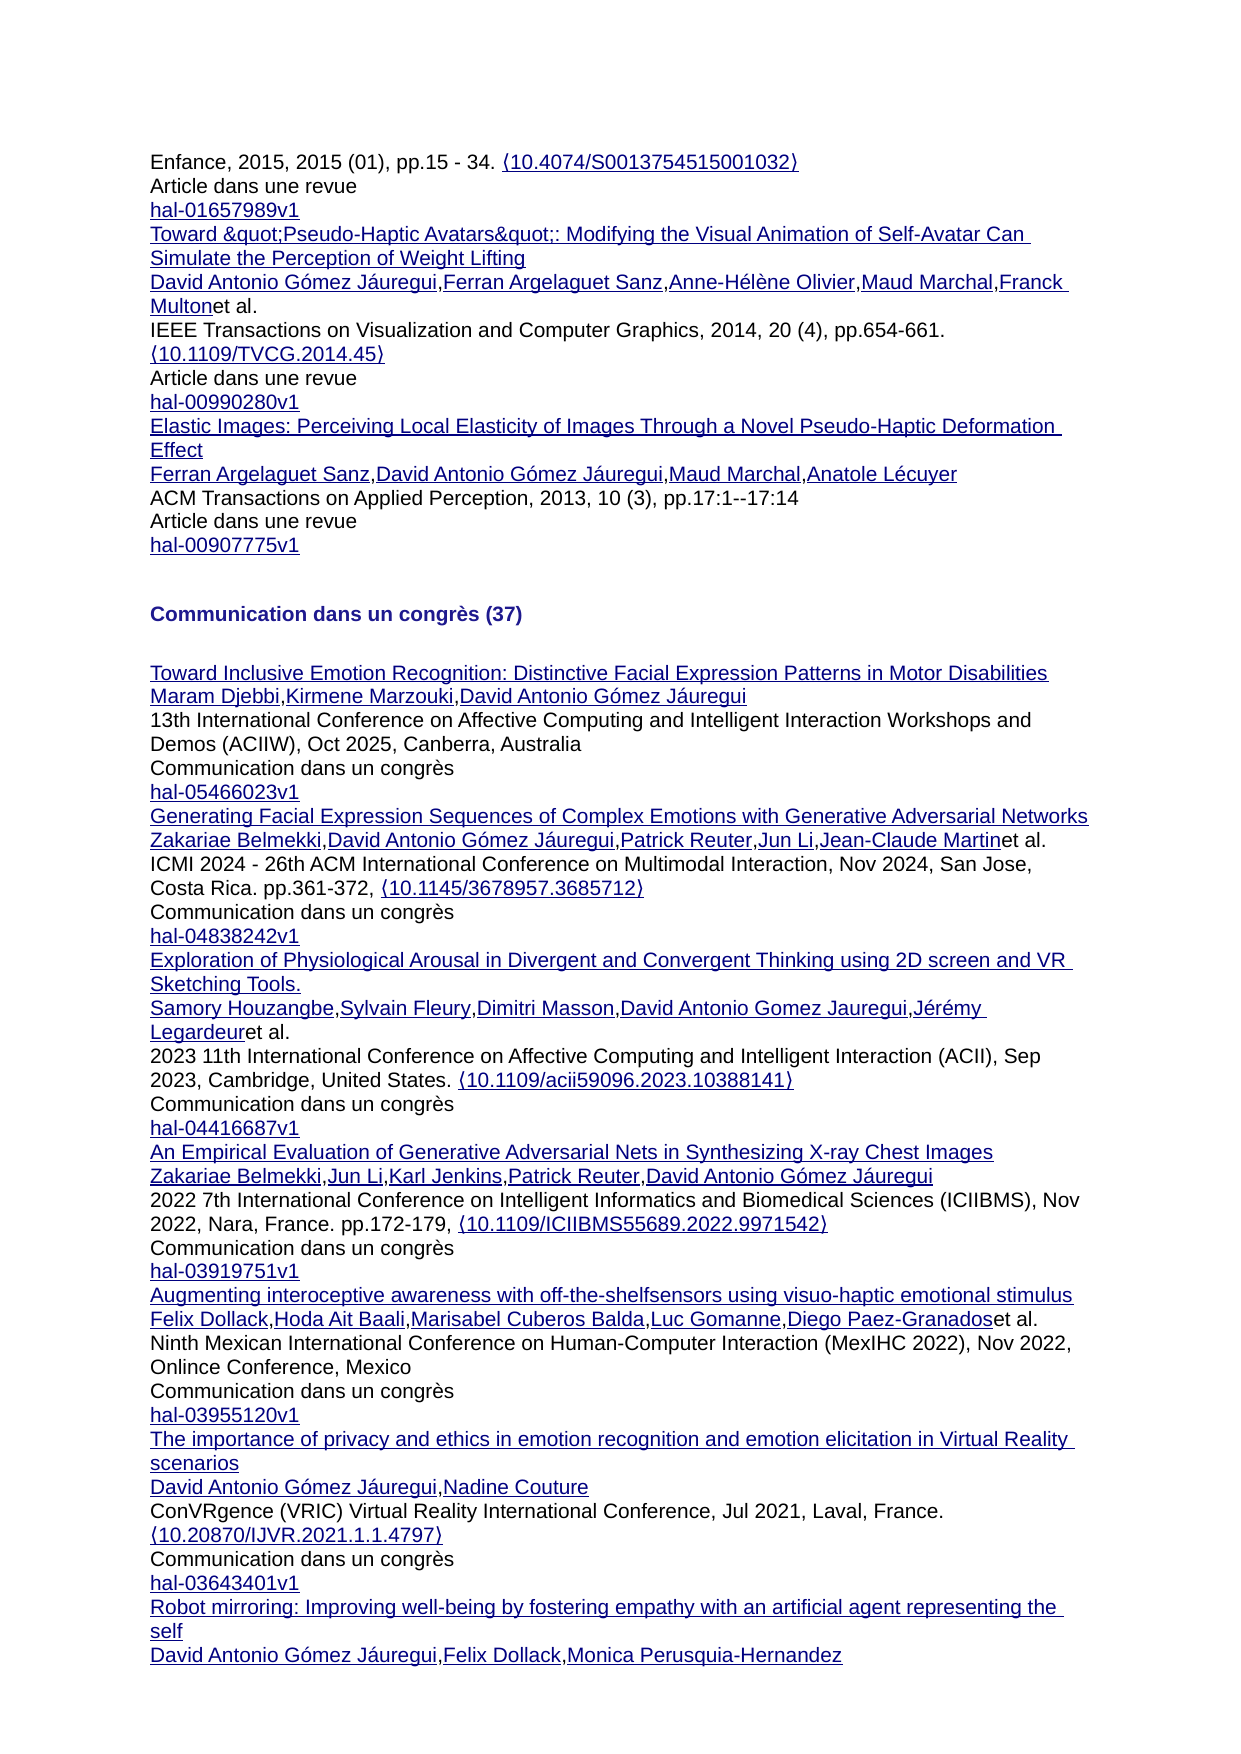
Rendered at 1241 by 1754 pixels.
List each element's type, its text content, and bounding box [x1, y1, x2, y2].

subtitle Communication dans un congrès (37) [150, 602, 1090, 626]
table_cell Robot mirroring: Improving well-being by fostering empathy with an artificial agent representing the self David Antonio Gómez Jáuregui,Felix Dollack,Monica Perusquia-Hernandez [150, 1595, 1090, 1667]
table_cell An Empirical Evaluation of Generative Adversarial Nets in Synthesizing X-ray Chest Images Zakariae Belmekki,Jun Li,Karl Jenkins,Patrick Reuter,David Antonio Gómez Jáuregui 2022 7th International Conference on Intelligent Informatics and Biomedical Sciences (ICIIBMS), Nov 2022, Nara, France. pp.172-179, ⟨10.1109/ICIIBMS55689.2022.9971542⟩ Communication dans un congrès hal-03919751v1 [150, 1140, 1090, 1283]
table_header Toward Inclusive Emotion Recognition: Distinctive Facial Expression Patterns in Motor Disabilities Maram Djebbi,Kirmene Marzouki,David Antonio Gómez Jáuregui 13th International Conference on Affective Computing and Intelligent Interaction Workshops and Demos (ACIIW), Oct 2025, Canberra, Australia Communication dans un congrès hal-05466023v1 [150, 660, 1090, 804]
table_cell The importance of privacy and ethics in emotion recognition and emotion elicitation in Virtual Reality scenarios David Antonio Gómez Jáuregui,Nadine Couture ConVRgence (VRIC) Virtual Reality International Conference, Jul 2021, Laval, France. ⟨10.20870/IJVR.2021.1.1.4797⟩ Communication dans un congrès hal-03643401v1 [150, 1427, 1090, 1595]
table_cell Toward &quot;Pseudo-Haptic Avatars&quot;: Modifying the Visual Animation of Self-Avatar Can Simulate the Perception of Weight Lifting David Antonio Gómez Jáuregui,Ferran Argelaguet Sanz,Anne-Hélène Olivier,Maud Marchal,Franck Multonet al. IEEE Transactions on Visualization and Computer Graphics, 2014, 20 (4), pp.654-661. ⟨10.1109/TVCG.2014.45⟩ Article dans une revue hal-00990280v1 [150, 222, 1090, 413]
table_cell Enfance, 2015, 2015 (01), pp.15 - 34. ⟨10.4074/S0013754515001032⟩ Article dans une revue hal-01657989v1 [150, 150, 1090, 222]
table_cell Augmenting interoceptive awareness with off-the-shelfsensors using visuo-haptic emotional stimulus Felix Dollack,Hoda Ait Baali,Marisabel Cuberos Balda,Luc Gomanne,Diego Paez-Granadoset al. Ninth Mexican International Conference on Human-Computer Interaction (MexIHC 2022), Nov 2022, Onlince Conference, Mexico Communication dans un congrès hal-03955120v1 [150, 1283, 1090, 1427]
table_cell Generating Facial Expression Sequences of Complex Emotions with Generative Adversarial Networks Zakariae Belmekki,David Antonio Gómez Jáuregui,Patrick Reuter,Jun Li,Jean-Claude Martinet al. ICMI 2024 - 26th ACM International Conference on Multimodal Interaction, Nov 2024, San Jose, Costa Rica. pp.361-372, ⟨10.1145/3678957.3685712⟩ Communication dans un congrès hal-04838242v1 [150, 804, 1090, 948]
table_cell Elastic Images: Perceiving Local Elasticity of Images Through a Novel Pseudo-Haptic Deformation Effect Ferran Argelaguet Sanz,David Antonio Gómez Jáuregui,Maud Marchal,Anatole Lécuyer ACM Transactions on Applied Perception, 2013, 10 (3), pp.17:1--17:14 Article dans une revue hal-00907775v1 [150, 414, 1090, 557]
table_cell Exploration of Physiological Arousal in Divergent and Convergent Thinking using 2D screen and VR Sketching Tools. Samory Houzangbe,Sylvain Fleury,Dimitri Masson,David Antonio Gomez Jauregui,Jérémy Legardeuret al. 2023 11th International Conference on Affective Computing and Intelligent Interaction (ACII), Sep 2023, Cambridge, United States. ⟨10.1109/acii59096.2023.10388141⟩ Communication dans un congrès hal-04416687v1 [150, 948, 1090, 1139]
